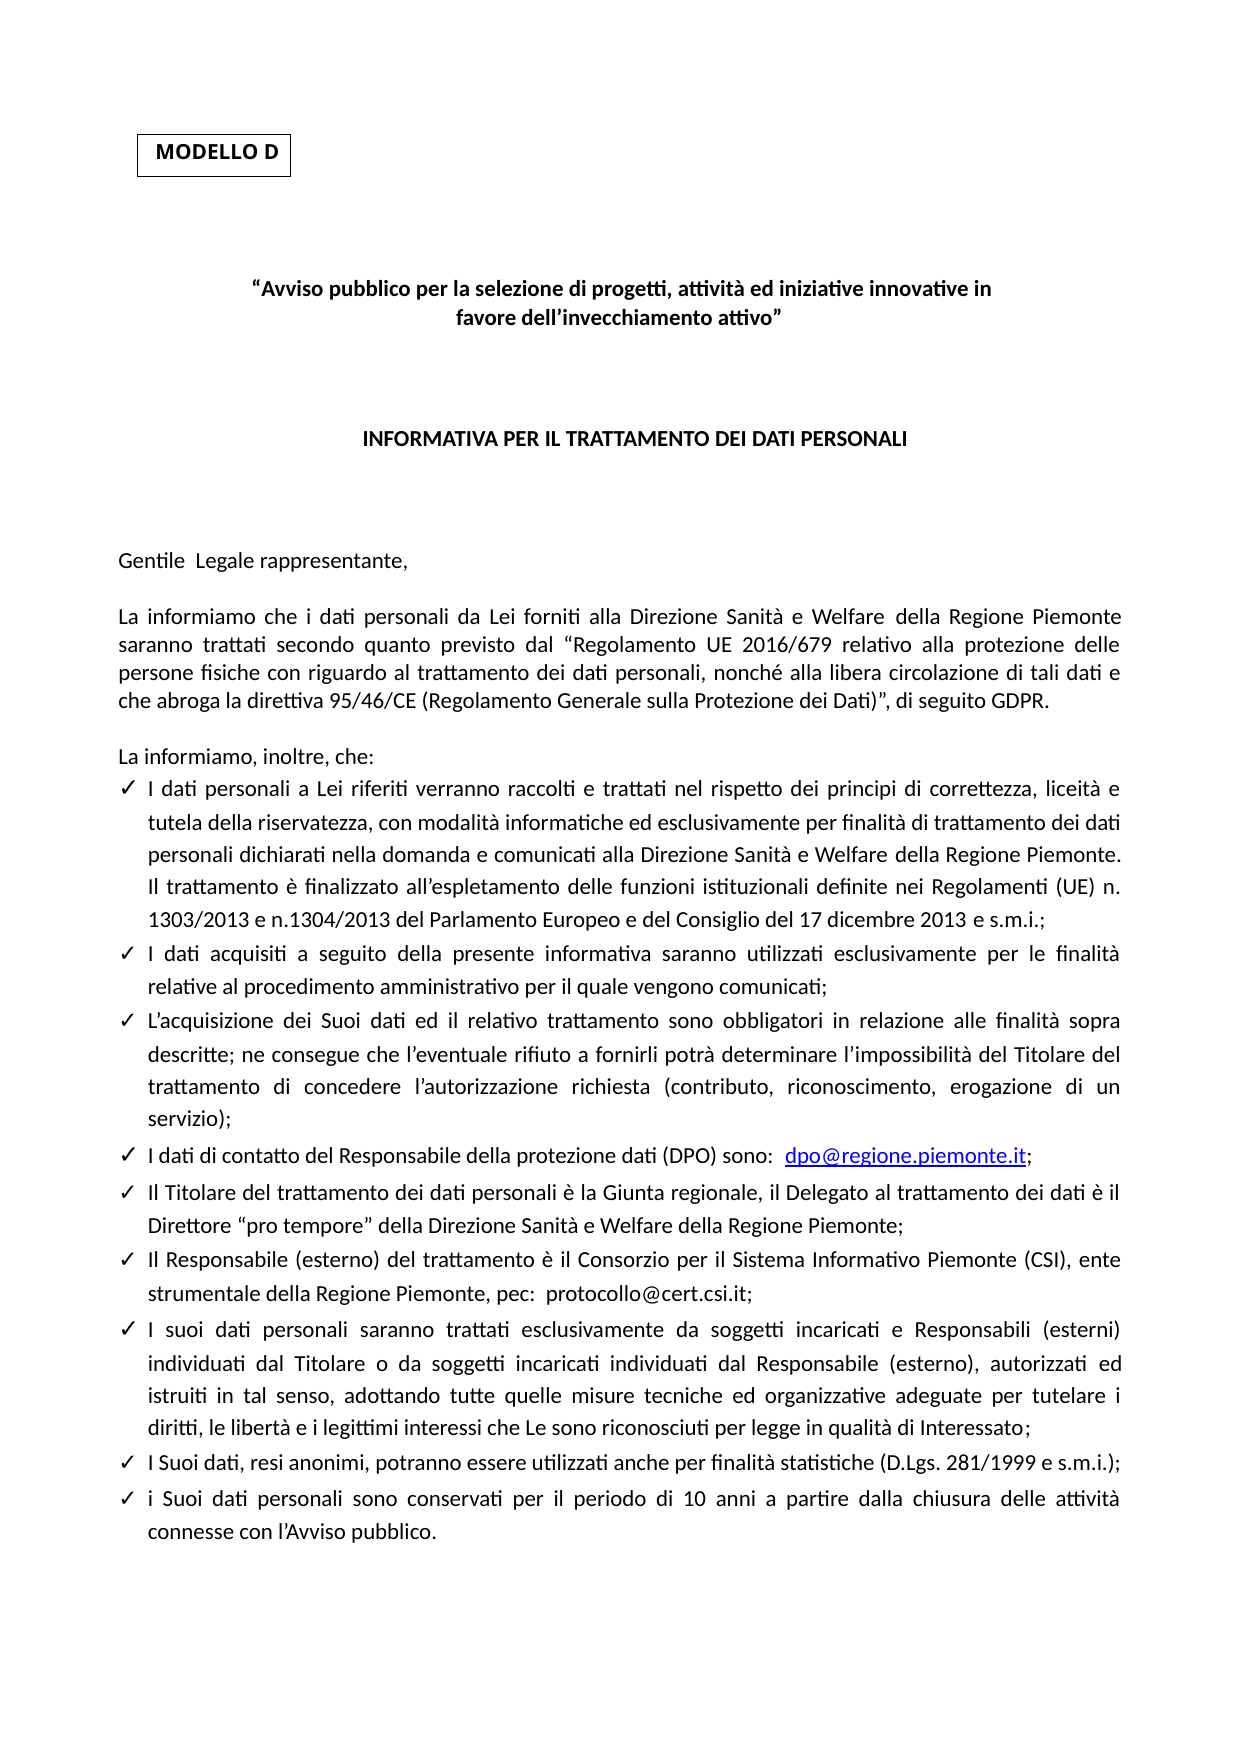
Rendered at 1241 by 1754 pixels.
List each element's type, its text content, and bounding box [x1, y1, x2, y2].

list I dati personali a Lei riferiti verranno raccolti e trattati nel rispetto dei principi di correttezza, liceità e tutela della riservatezza, con modalità informatiche ed esclusivamente per finalità di trattamento dei dati personali dichiarati nella domanda e comunicati alla Direzione Sanità e Welfare della Regione Piemonte. Il trattamento è finalizzato all’espletamento delle funzioni istituzionali definite nei Regolamenti (UE) n. 1303/2013 e n.1304/2013 del Parlamento Europeo e del Consiglio del 17 dicembre 2013 e s.m.i.; [118, 770, 1122, 933]
list i Suoi dati personali sono conservati per il periodo di 10 anni a partire dalla chiusura delle attività connesse con l’Avviso pubblico. [118, 1482, 1122, 1545]
list L’acquisizione dei Suoi dati ed il relativo trattamento sono obbligatori in relazione alle finalità sopra descritte; ne consegue che l’eventuale rifiuto a fornirli potrà determinare l’impossibilità del Titolare del trattamento di concedere l’autorizzazione richiesta (contributo, riconoscimento, erogazione di un servizio); [118, 1004, 1122, 1132]
text Gentile Legale rappresentante, [118, 546, 1122, 574]
list Il Titolare del trattamento dei dati personali è la Giunta regionale, il Delegato al trattamento dei dati è il Direttore “pro tempore” della Direzione Sanità e Welfare della Regione Piemonte; [118, 1176, 1122, 1239]
list I suoi dati personali saranno trattati esclusivamente da soggetti incaricati e Responsabili (esterni) individuati dal Titolare o da soggetti incaricati individuati dal Responsabile (esterno), autorizzati ed istruiti in tal senso, adottando tutte quelle misure tecniche ed organizzative adeguate per tutelare i diritti, le libertà e i legittimi interessi che Le sono riconosciuti per legge in qualità di Interessato; [118, 1311, 1122, 1441]
subtitle “Avviso pubblico per la selezione di progetti, attività ed iniziative innovative in favore dell’invecchiamento attivo” [222, 274, 1022, 331]
text La informiamo che i dati personali da Lei forniti alla Direzione Sanità e Welfare della Regione Piemonte saranno trattati secondo quanto previsto dal “Regolamento UE 2016/679 relativo alla protezione delle persone fisiche con riguardo al trattamento dei dati personali, nonché alla libera circolazione di tali dati e che abroga la direttiva 95/46/CE (Regolamento Generale sulla Protezione dei Dati)”, di seguito GDPR. [118, 602, 1122, 714]
text La informiamo, inoltre, che: [118, 742, 1122, 770]
text MODELLO D [155, 137, 291, 166]
list I Suoi dati, resi anonimi, potranno essere utilizzati anche per finalità statistiche (D.Lgs. 281/1999 e s.m.i.); [118, 1446, 1122, 1477]
list I dati acquisiti a seguito della presente informativa saranno utilizzati esclusivamente per le finalità relative al procedimento amministrativo per il quale vengono comunicati; [118, 937, 1122, 1000]
list Il Responsabile (esterno) del trattamento è il Consorzio per il Sistema Informativo Piemonte (CSI), ente strumentale della Regione Piemonte, pec: protocollo@cert.csi.it; [118, 1243, 1122, 1307]
subtitle INFORMATIVA PER IL TRATTAMENTO DEI DATI PERSONALI [148, 424, 1122, 452]
list I dati di contatto del Responsabile della protezione dati (DPO) sono: dpo@regione.piemonte.it; [118, 1136, 1122, 1171]
